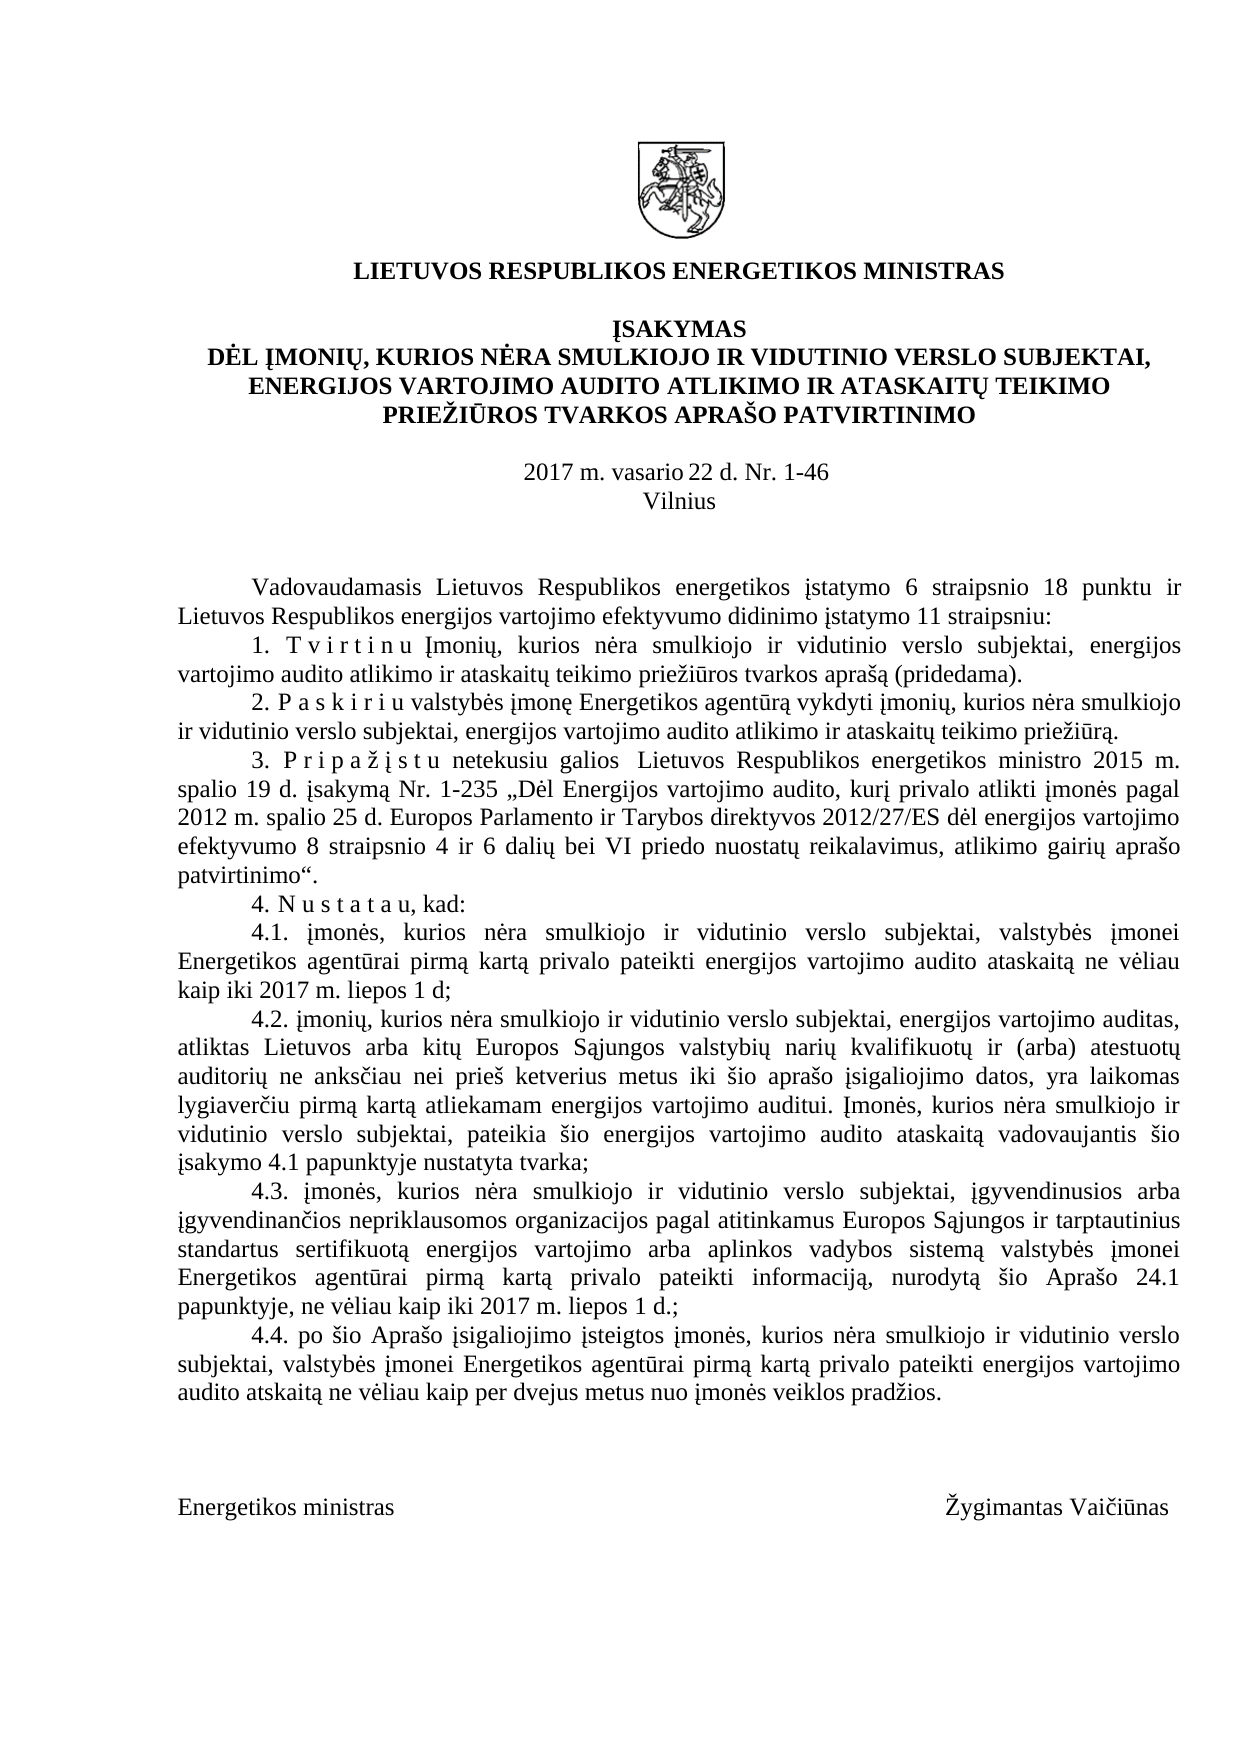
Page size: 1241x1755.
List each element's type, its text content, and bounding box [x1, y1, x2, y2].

text 2017 m. vasario 22 d. Nr. 1-46 [177, 457, 1181, 486]
text 3. P r i p a ž į s t u netekusiu galios Lietuvos Respublikos energetikos ministro 2015 m. spalio 19 d. įsakymą Nr. 1-235 „Dėl Energijos vartojimo audito, kurį privalo atlikti įmonės pagal 2012 m. spalio 25 d. Europos Parlamento ir Tarybos direktyvos 2012/27/ES dėl energijos vartojimo efektyvumo 8 straipsnio 4 ir 6 dalių bei VI priedo nuostatų reikalavimus, atlikimo gairių aprašo patvirtinimo“. [177, 745, 1181, 889]
text 4. N u s t a t a u, kad: [177, 889, 1181, 917]
text Energetikos ministras Žygimantas Vaičiūnas [177, 1492, 1181, 1521]
text 2. P a s k i r i u valstybės įmonę Energetikos agentūrą vykdyti įmonių, kurios nėra smulkiojo ir vidutinio verslo subjektai, energijos vartojimo audito atlikimo ir ataskaitų teikimo priežiūrą. [177, 687, 1181, 745]
text 4.3. įmonės, kurios nėra smulkiojo ir vidutinio verslo subjektai, įgyvendinusios arba įgyvendinančios nepriklausomos organizacijos pagal atitinkamus Europos Sąjungos ir tarptautinius standartus sertifikuotą energijos vartojimo arba aplinkos vadybos sistemą valstybės įmonei Energetikos agentūrai pirmą kartą privalo pateikti informaciją, nurodytą šio Aprašo 24.1 papunktyje, ne vėliau kaip iki 2017 m. liepos 1 d.; [177, 1176, 1181, 1320]
text Vadovaudamasis Lietuvos Respublikos energetikos įstatymo 6 straipsnio 18 punktu ir Lietuvos Respublikos energijos vartojimo efektyvumo didinimo įstatymo 11 straipsniu: [177, 572, 1181, 630]
text 1. T v i r t i n u Įmonių, kurios nėra smulkiojo ir vidutinio verslo subjektai, energijos vartojimo audito atlikimo ir ataskaitų teikimo priežiūros tvarkos aprašą (pridedama). [177, 630, 1181, 687]
text 4.1. įmonės, kurios nėra smulkiojo ir vidutinio verslo subjektai, valstybės įmonei Energetikos agentūrai pirmą kartą privalo pateikti energijos vartojimo audito ataskaitą ne vėliau kaip iki 2017 m. liepos 1 d; [177, 917, 1181, 1004]
text 4.4. po šio Aprašo įsigaliojimo įsteigtos įmonės, kurios nėra smulkiojo ir vidutinio verslo subjektai, valstybės įmonei Energetikos agentūrai pirmą kartą privalo pateikti energijos vartojimo audito atskaitą ne vėliau kaip per dvejus metus nuo įmonės veiklos pradžios. [177, 1320, 1181, 1406]
text DĖL ĮMONIŲ, KURIOS NĖRA SMULKIOJO IR VIDUTINIO VERSLO SUBJEKTAI, ENERGIJOS VARTOJIMO AUDITO ATLIKIMO IR ATASKAITŲ TEIKIMO PRIEŽIŪROS TVARKOS APRAŠO PATVIRTINIMO [177, 342, 1181, 429]
text LIETUVOS RESPUBLIKOS ENERGETIKOS MINISTRAS [177, 256, 1181, 285]
text įsakymas [177, 314, 1181, 342]
text 4.2. įmonių, kurios nėra smulkiojo ir vidutinio verslo subjektai, energijos vartojimo auditas, atliktas Lietuvos arba kitų Europos Sąjungos valstybių narių kvalifikuotų ir (arba) atestuotų auditorių ne anksčiau nei prieš ketverius metus iki šio aprašo įsigaliojimo datos, yra laikomas lygiaverčiu pirmą kartą atliekamam energijos vartojimo auditui. Įmonės, kurios nėra smulkiojo ir vidutinio verslo subjektai, pateikia šio energijos vartojimo audito ataskaitą vadovaujantis šio įsakymo 4.1 papunktyje nustatyta tvarka; [177, 1004, 1181, 1176]
text Vilnius [177, 486, 1181, 515]
